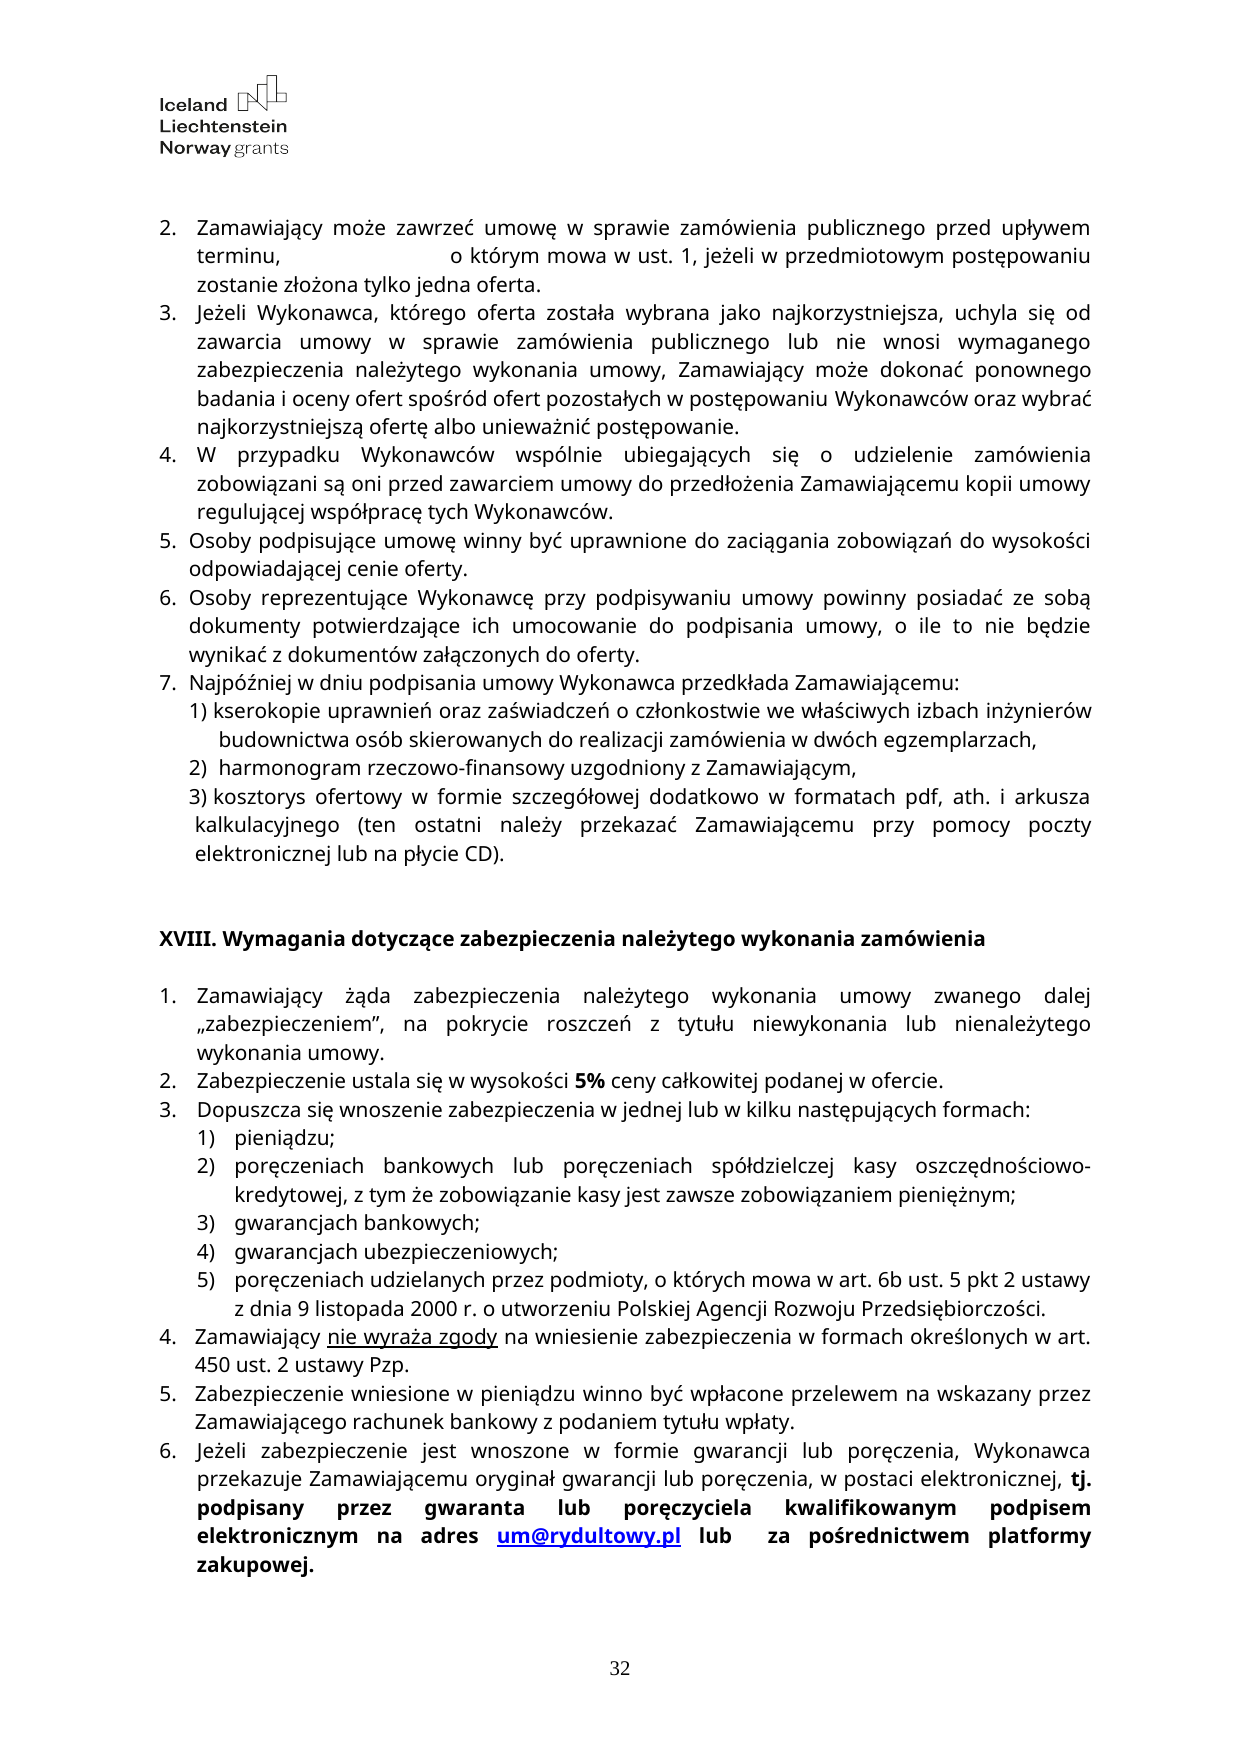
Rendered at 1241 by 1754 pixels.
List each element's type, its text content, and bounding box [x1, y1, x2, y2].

list poręczeniach udzielanych przez podmioty, o których mowa w art. 6b ust. 5 pkt 2 ustawy z dnia 9 listopada 2000 r. o utworzeniu Polskiej Agencji Rozwoju Przedsiębiorczości. [197, 1265, 1092, 1322]
subtitle XVIII. Wymagania dotyczące zabezpieczenia należytego wykonania zamówienia [159, 924, 1092, 952]
list Zamawiający żąda zabezpieczenia należytego wykonania umowy zwanego dalej „zabezpieczeniem”, na pokrycie roszczeń z tytułu niewykonania lub nienależytego wykonania umowy. [159, 981, 1092, 1066]
list Jeżeli zabezpieczenie jest wnoszone w formie gwarancji lub poręczenia, Wykonawca przekazuje Zamawiającemu oryginał gwarancji lub poręczenia, w postaci elektronicznej, tj. podpisany przez gwaranta lub poręczyciela kwalifikowanym podpisem elektronicznym na adres um@rydultowy.pl lub za pośrednictwem platformy zakupowej. [159, 1436, 1092, 1578]
list gwarancjach ubezpieczeniowych; [197, 1237, 1092, 1265]
list Zamawiający może zawrzeć umowę w sprawie zamówienia publicznego przed upływem terminu, o którym mowa w ust. 1, jeżeli w przedmiotowym postępowaniu zostanie złożona tylko jedna oferta. [159, 213, 1092, 298]
list gwarancjach bankowych; [197, 1208, 1092, 1237]
list Zabezpieczenie ustala się w wysokości 5% ceny całkowitej podanej w ofercie. [159, 1066, 1092, 1095]
list Zabezpieczenie wniesione w pieniądzu winno być wpłacone przelewem na wskazany przez Zamawiającego rachunek bankowy z podaniem tytułu wpłaty. [159, 1379, 1092, 1436]
list Osoby podpisujące umowę winny być uprawnione do zaciągania zobowiązań do wysokości odpowiadającej cenie oferty. [159, 526, 1092, 583]
list Osoby reprezentujące Wykonawcę przy podpisywaniu umowy powinny posiadać ze sobą dokumenty potwierdzające ich umocowanie do podpisania umowy, o ile to nie będzie wynikać z dokumentów załączonych do oferty. [159, 583, 1092, 668]
list harmonogram rzeczowo-finansowy uzgodniony z Zamawiającym, [189, 753, 1092, 782]
list kosztorys ofertowy w formie szczegółowej dodatkowo w formatach pdf, ath. i arkusza kalkulacyjnego (ten ostatni należy przekazać Zamawiającemu przy pomocy poczty elektronicznej lub na płycie CD). [189, 782, 1092, 867]
list pieniądzu; [197, 1123, 1092, 1152]
list poręczeniach bankowych lub poręczeniach spółdzielczej kasy oszczędnościowo-kredytowej, z tym że zobowiązanie kasy jest zawsze zobowiązaniem pieniężnym; [197, 1152, 1092, 1208]
list Dopuszcza się wnoszenie zabezpieczenia w jednej lub w kilku następujących formach: [159, 1095, 1092, 1123]
picture [159, 75, 289, 158]
list W przypadku Wykonawców wspólnie ubiegających się o udzielenie zamówienia zobowiązani są oni przed zawarciem umowy do przedłożenia Zamawiającemu kopii umowy regulującej współpracę tych Wykonawców. [159, 441, 1092, 526]
list Jeżeli Wykonawca, którego oferta została wybrana jako najkorzystniejsza, uchyla się od zawarcia umowy w sprawie zamówienia publicznego lub nie wnosi wymaganego zabezpieczenia należytego wykonania umowy, Zamawiający może dokonać ponownego badania i oceny ofert spośród ofert pozostałych w postępowaniu Wykonawców oraz wybrać najkorzystniejszą ofertę albo unieważnić postępowanie. [159, 298, 1092, 441]
list Najpóźniej w dniu podpisania umowy Wykonawca przedkłada Zamawiającemu: [159, 668, 1092, 697]
list kserokopie uprawnień oraz zaświadczeń o członkostwie we właściwych izbach inżynierów budownictwa osób skierowanych do realizacji zamówienia w dwóch egzemplarzach, [189, 697, 1092, 753]
list Zamawiający nie wyraża zgody na wniesienie zabezpieczenia w formach określonych w art. 450 ust. 2 ustawy Pzp. [159, 1322, 1092, 1379]
